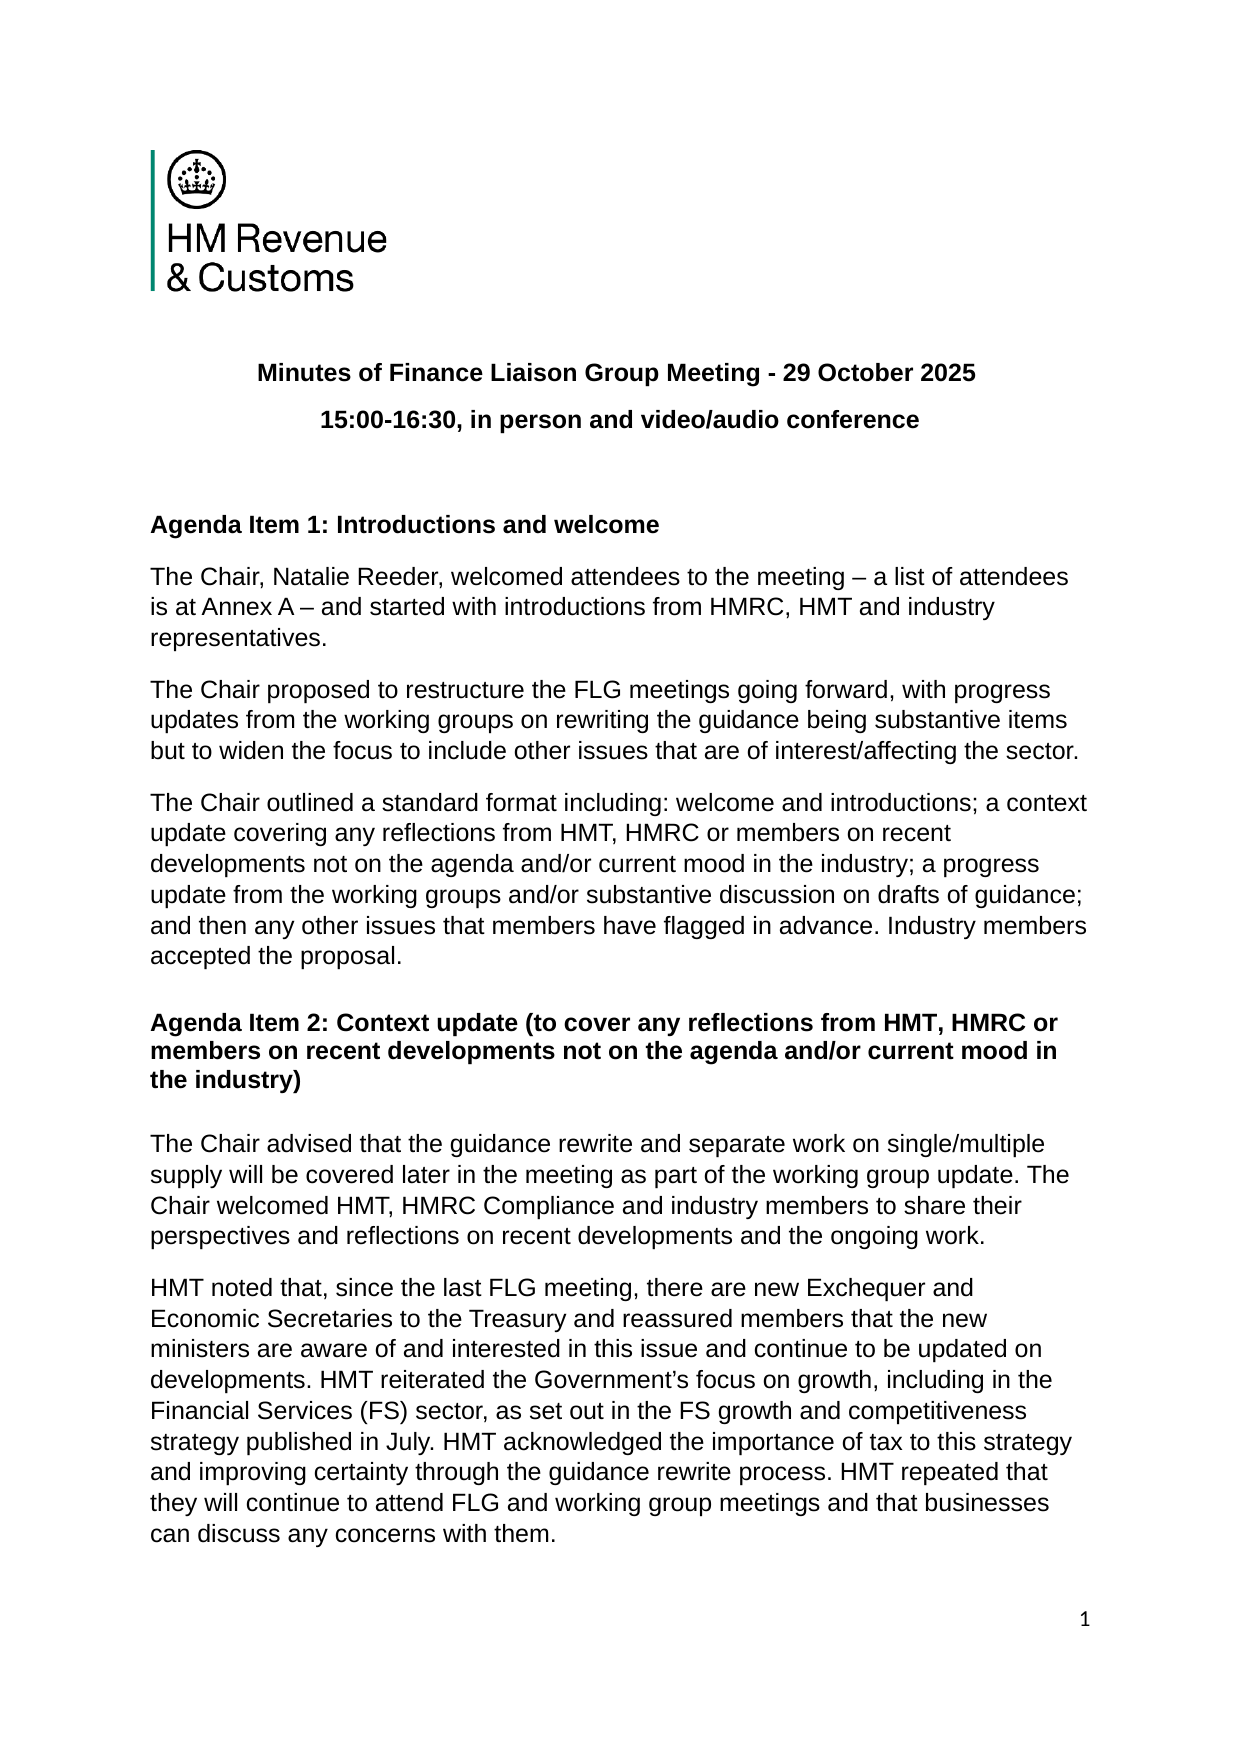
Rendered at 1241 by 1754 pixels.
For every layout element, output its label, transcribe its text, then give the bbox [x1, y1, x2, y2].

text HMT noted that, since the last FLG meeting, there are new Exchequer and Economic Secretaries to the Treasury and reassured members that the new ministers are aware of and interested in this issue and continue to be updated on developments. HMT reiterated the Government’s focus on growth, including in the Financial Services (FS) sector, as set out in the FS growth and competitiveness strategy published in July. HMT acknowledged the importance of tax to this strategy and improving certainty through the guidance rewrite process. HMT repeated that they will continue to attend FLG and working group meetings and that businesses can discuss any concerns with them. [150, 1273, 1090, 1547]
text Agenda Item 2: Context update (to cover any reflections from HMT, HMRC or members on recent developments not on the agenda and/or current mood in the industry) [150, 1007, 1090, 1094]
text Agenda Item 1: Introductions and welcome [150, 510, 1090, 539]
text Minutes of Finance Liaison Group Meeting - 29 October 2025 [150, 357, 1090, 386]
text The Chair proposed to restructure the FLG meetings going forward, with progress updates from the working groups on rewriting the guidance being substantive items but to widen the focus to include other issues that are of interest/affecting the sector. [150, 675, 1090, 765]
text The Chair, Natalie Reeder, welcomed attendees to the meeting – a list of attendees is at Annex A – and started with introductions from HMRC, HMT and industry representatives. [150, 562, 1090, 652]
text The Chair outlined a standard format including: welcome and introductions; a context update covering any reflections from HMT, HMRC or members on recent developments not on the agenda and/or current mood in the industry; a progress update from the working groups and/or substantive discussion on drafts of guidance; and then any other issues that members have flagged in advance. Industry members accepted the proposal. [150, 788, 1090, 970]
text 15:00-16:30, in person and video/audio conference [150, 405, 1090, 434]
text The Chair advised that the guidance rewrite and separate work on single/multiple supply will be covered later in the meeting as part of the working group update. The Chair welcomed HMT, HMRC Compliance and industry members to share their perspectives and reflections on recent developments and the ongoing work. [150, 1129, 1090, 1250]
